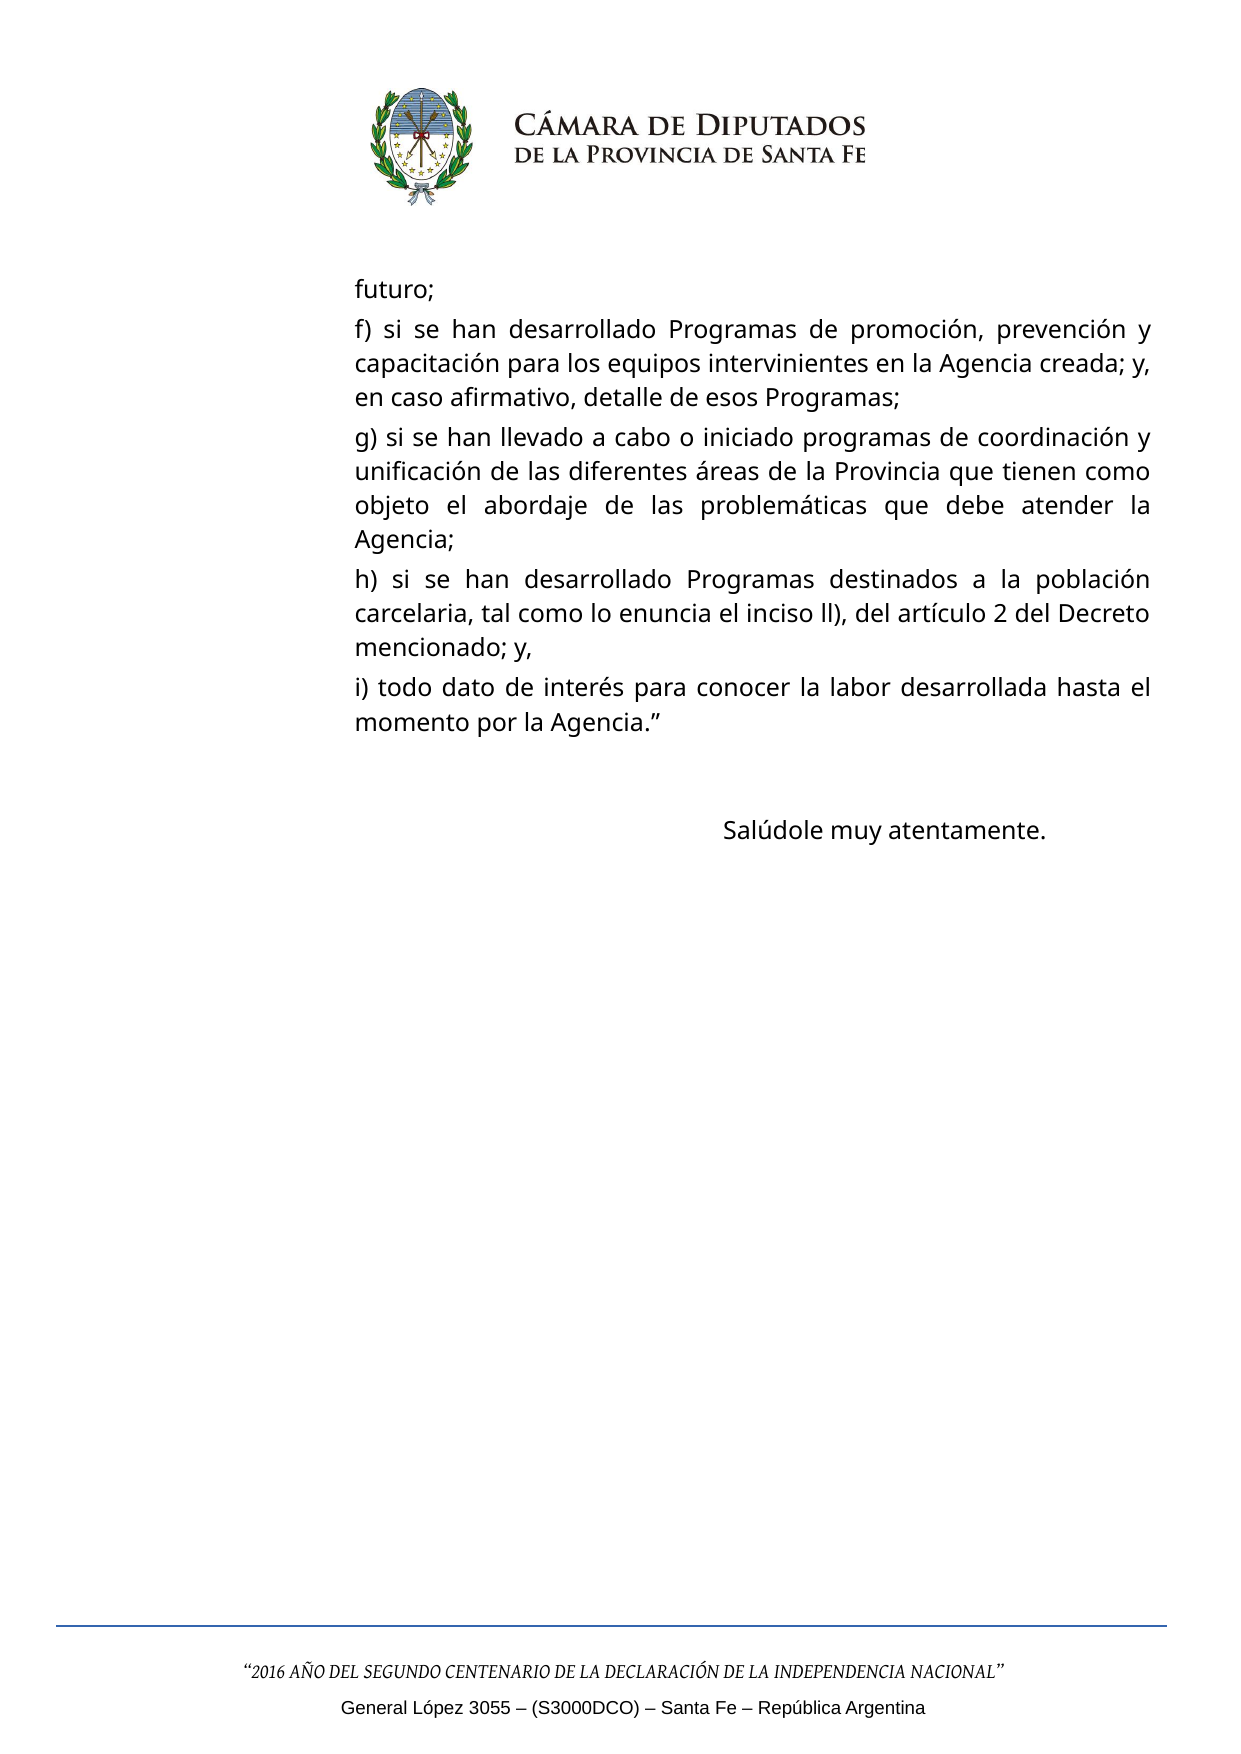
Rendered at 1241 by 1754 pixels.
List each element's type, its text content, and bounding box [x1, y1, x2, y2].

text h) si se han desarrollado Programas destinados a la población carcelaria, tal como lo enuncia el inciso ll), del artículo 2 del Decreto mencionado; y, [354, 562, 1152, 664]
text g) si se han llevado a cabo o iniciado programas de coordinación y unificación de las diferentes áreas de la Provincia que tienen como objeto el abordaje de las problemáticas que debe atender la Agencia; [354, 420, 1152, 556]
text f) si se han desarrollado Programas de promoción, prevención y capacitación para los equipos intervinientes en la Agencia creada; y, en caso aﬁrmativo, detalle de esos Programas; [354, 312, 1152, 414]
text Salúdole muy atentamente. [649, 812, 1152, 846]
picture [370, 88, 866, 210]
text i) todo dato de interés para conocer la labor desarrollada hasta el momento por la Agencia.” [354, 670, 1152, 738]
text futuro; [354, 272, 1152, 306]
